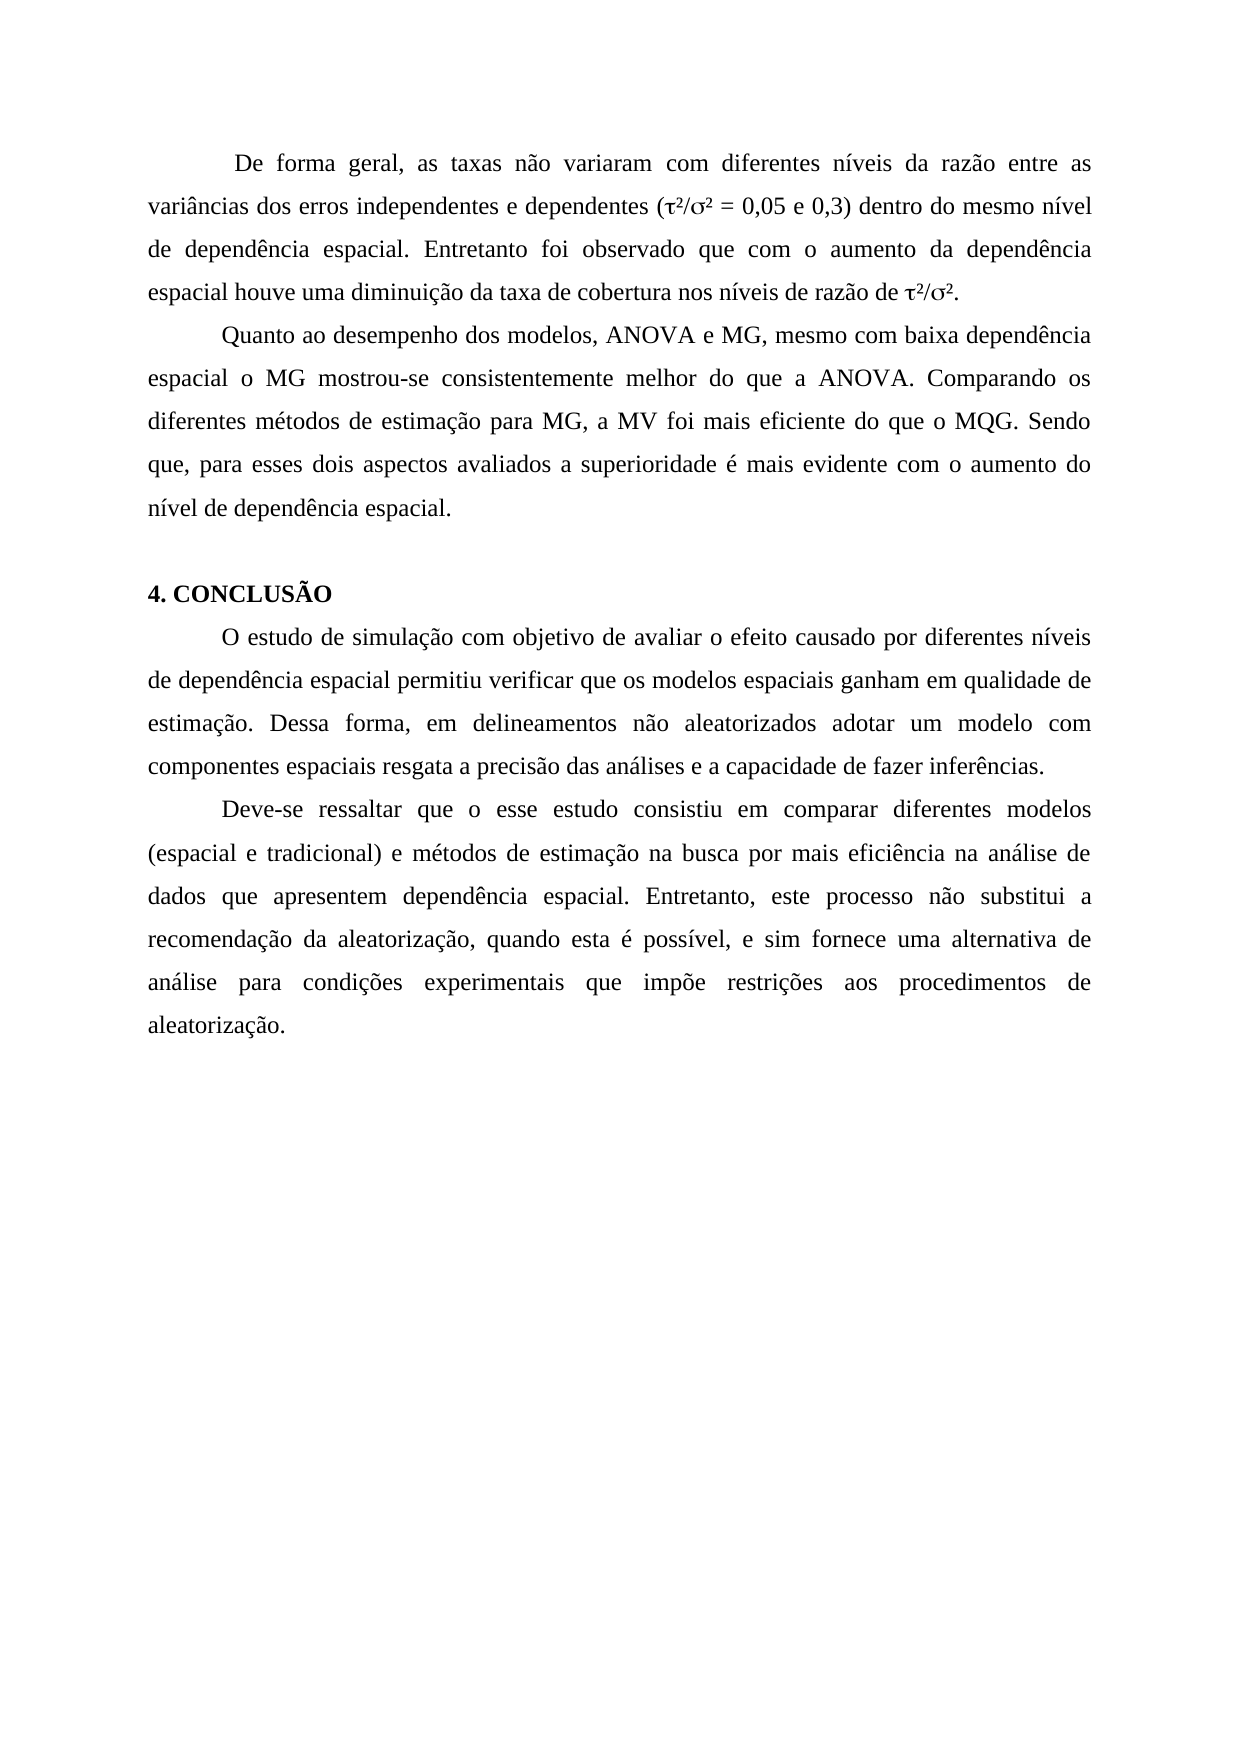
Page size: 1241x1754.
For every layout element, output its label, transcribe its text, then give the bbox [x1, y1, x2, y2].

text De forma geral, as taxas não variaram com diferentes níveis da razão entre as variâncias dos erros independentes e dependentes (²/² = 0,05 e 0,3) dentro do mesmo nível de dependência espacial. Entretanto foi observado que com o aumento da dependência espacial houve uma diminuição da taxa de cobertura nos níveis de razão de ²/². [148, 148, 1092, 306]
text O estudo de simulação com objetivo de avaliar o efeito causado por diferentes níveis de dependência espacial permitiu verificar que os modelos espaciais ganham em qualidade de estimação. Dessa forma, em delineamentos não aleatorizados adotar um modelo com componentes espaciais resgata a precisão das análises e a capacidade de fazer inferências. [148, 622, 1092, 780]
text Quanto ao desempenho dos modelos, ANOVA e MG, mesmo com baixa dependência espacial o MG mostrou-se consistentemente melhor do que a ANOVA. Comparando os diferentes métodos de estimação para MG, a MV foi mais eficiente do que o MQG. Sendo que, para esses dois aspectos avaliados a superioridade é mais evidente com o aumento do nível de dependência espacial. [148, 320, 1092, 521]
text Deve-se ressaltar que o esse estudo consistiu em comparar diferentes modelos (espacial e tradicional) e métodos de estimação na busca por mais eficiência na análise de dados que apresentem dependência espacial. Entretanto, este processo não substitui a recomendação da aleatorização, quando esta é possível, e sim fornece uma alternativa de análise para condições experimentais que impõe restrições aos procedimentos de aleatorização. [148, 794, 1092, 1039]
text 4. CONCLUSÃO [148, 579, 1092, 608]
